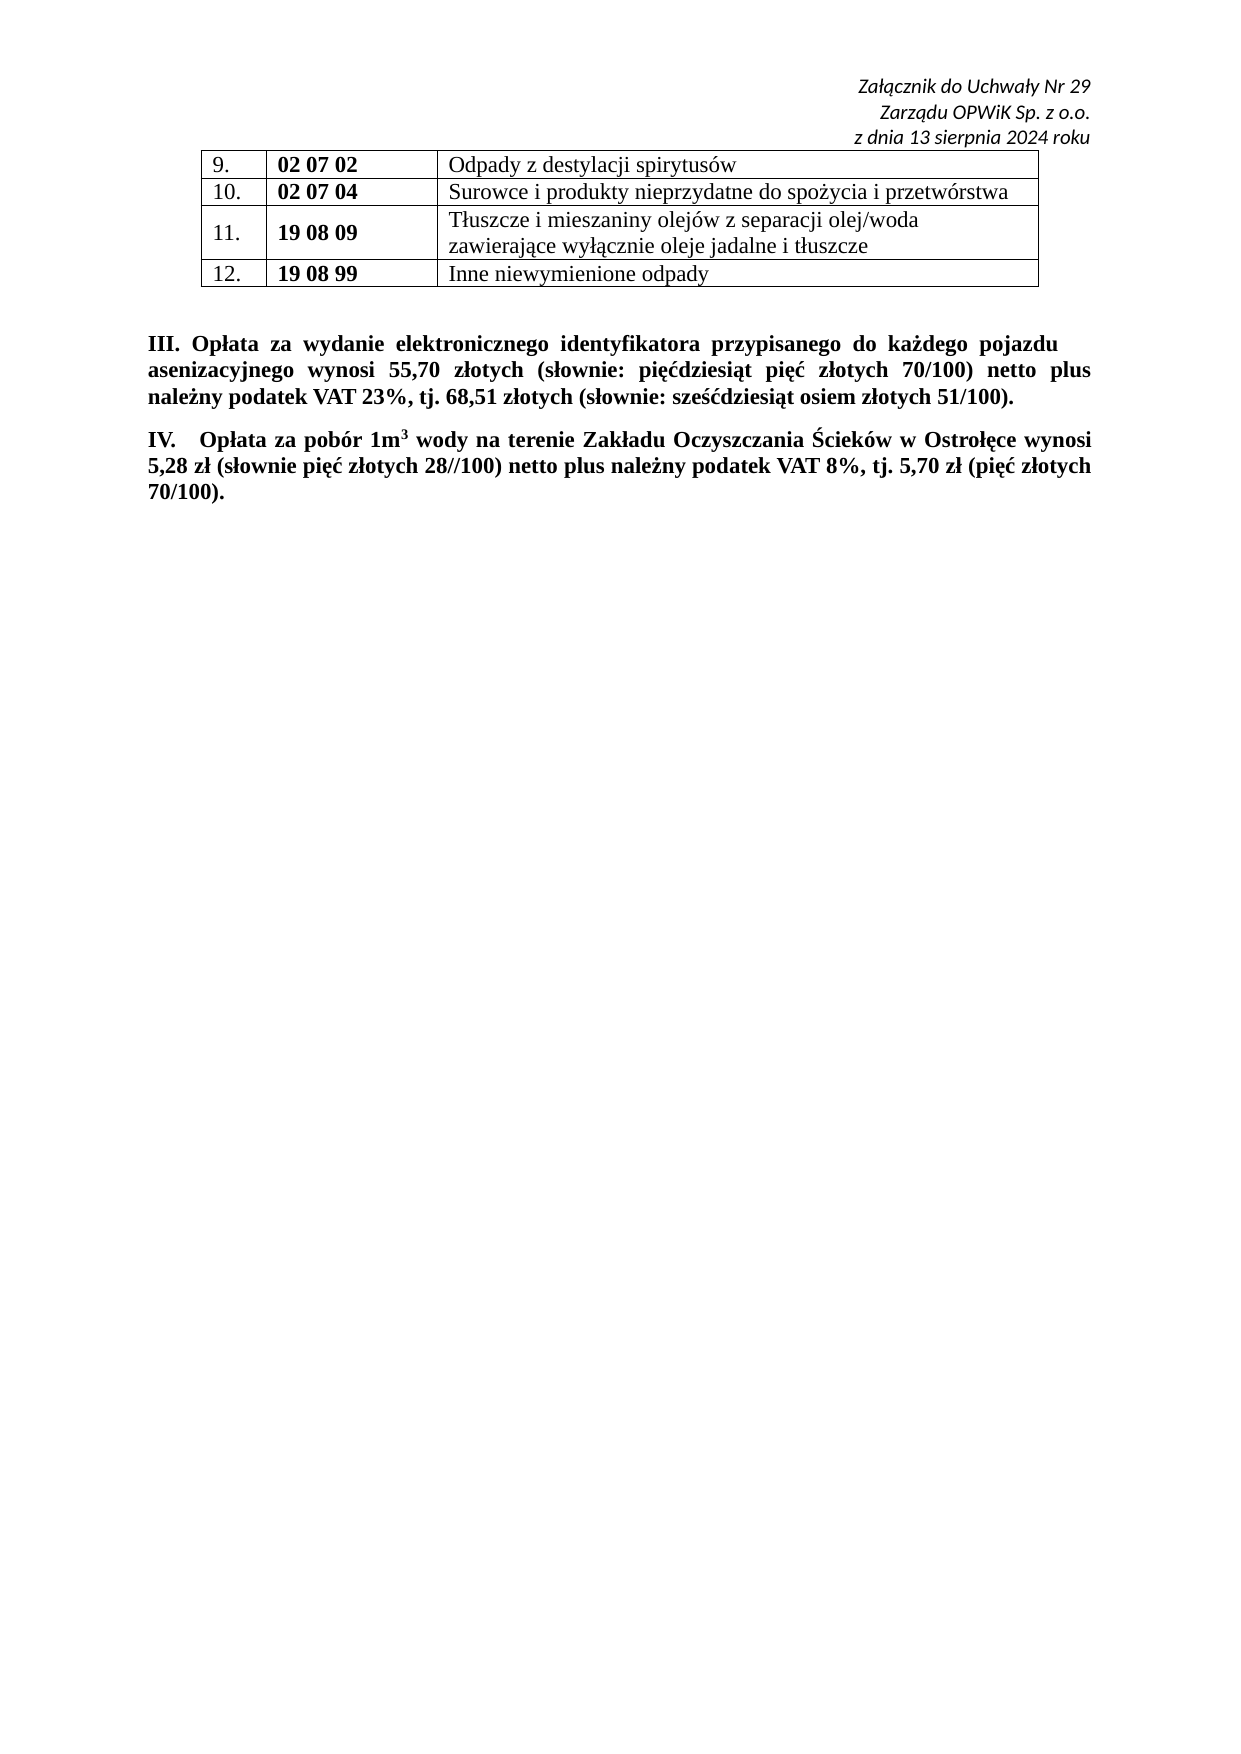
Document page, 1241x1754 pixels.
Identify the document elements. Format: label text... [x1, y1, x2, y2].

table_cell Odpady z destylacji spirytusów [438, 151, 1038, 177]
table_cell 11. [202, 206, 266, 258]
table_cell Inne niewymienione odpady [438, 260, 1038, 286]
table_cell 19 08 99 [267, 260, 437, 286]
table_cell Surowce i produkty nieprzydatne do spożycia i przetwórstwa [438, 179, 1038, 205]
table_cell 19 08 09 [267, 206, 437, 258]
text III. Opłata za wydanie elektronicznego identyfikatora przypisanego do każdego pojazdu asenizacyjnego wynosi 55,70 złotych (słownie: pięćdziesiąt pięć złotych 70/100) netto plus należny podatek VAT 23%, tj. 68,51 złotych (słownie: sześćdziesiąt osiem złotych 51/100). [148, 330, 1093, 409]
table_cell 9. [202, 151, 266, 177]
table_cell Tłuszcze i mieszaniny olejów z separacji olej/woda zawierające wyłącznie oleje jadalne i tłuszcze [438, 206, 1038, 258]
text IV. Opłata za pobór 1m3 wody na terenie Zakładu Oczyszczania Ścieków w Ostrołęce wynosi 5,28 zł (słownie pięć złotych 28//100) netto plus należny podatek VAT 8%, tj. 5,70 zł (pięć złotych 70/100). [148, 426, 1093, 505]
table_cell 02 07 02 [267, 151, 437, 177]
table_cell 12. [202, 260, 266, 286]
table_cell 02 07 04 [267, 179, 437, 205]
table_cell 10. [202, 179, 266, 205]
